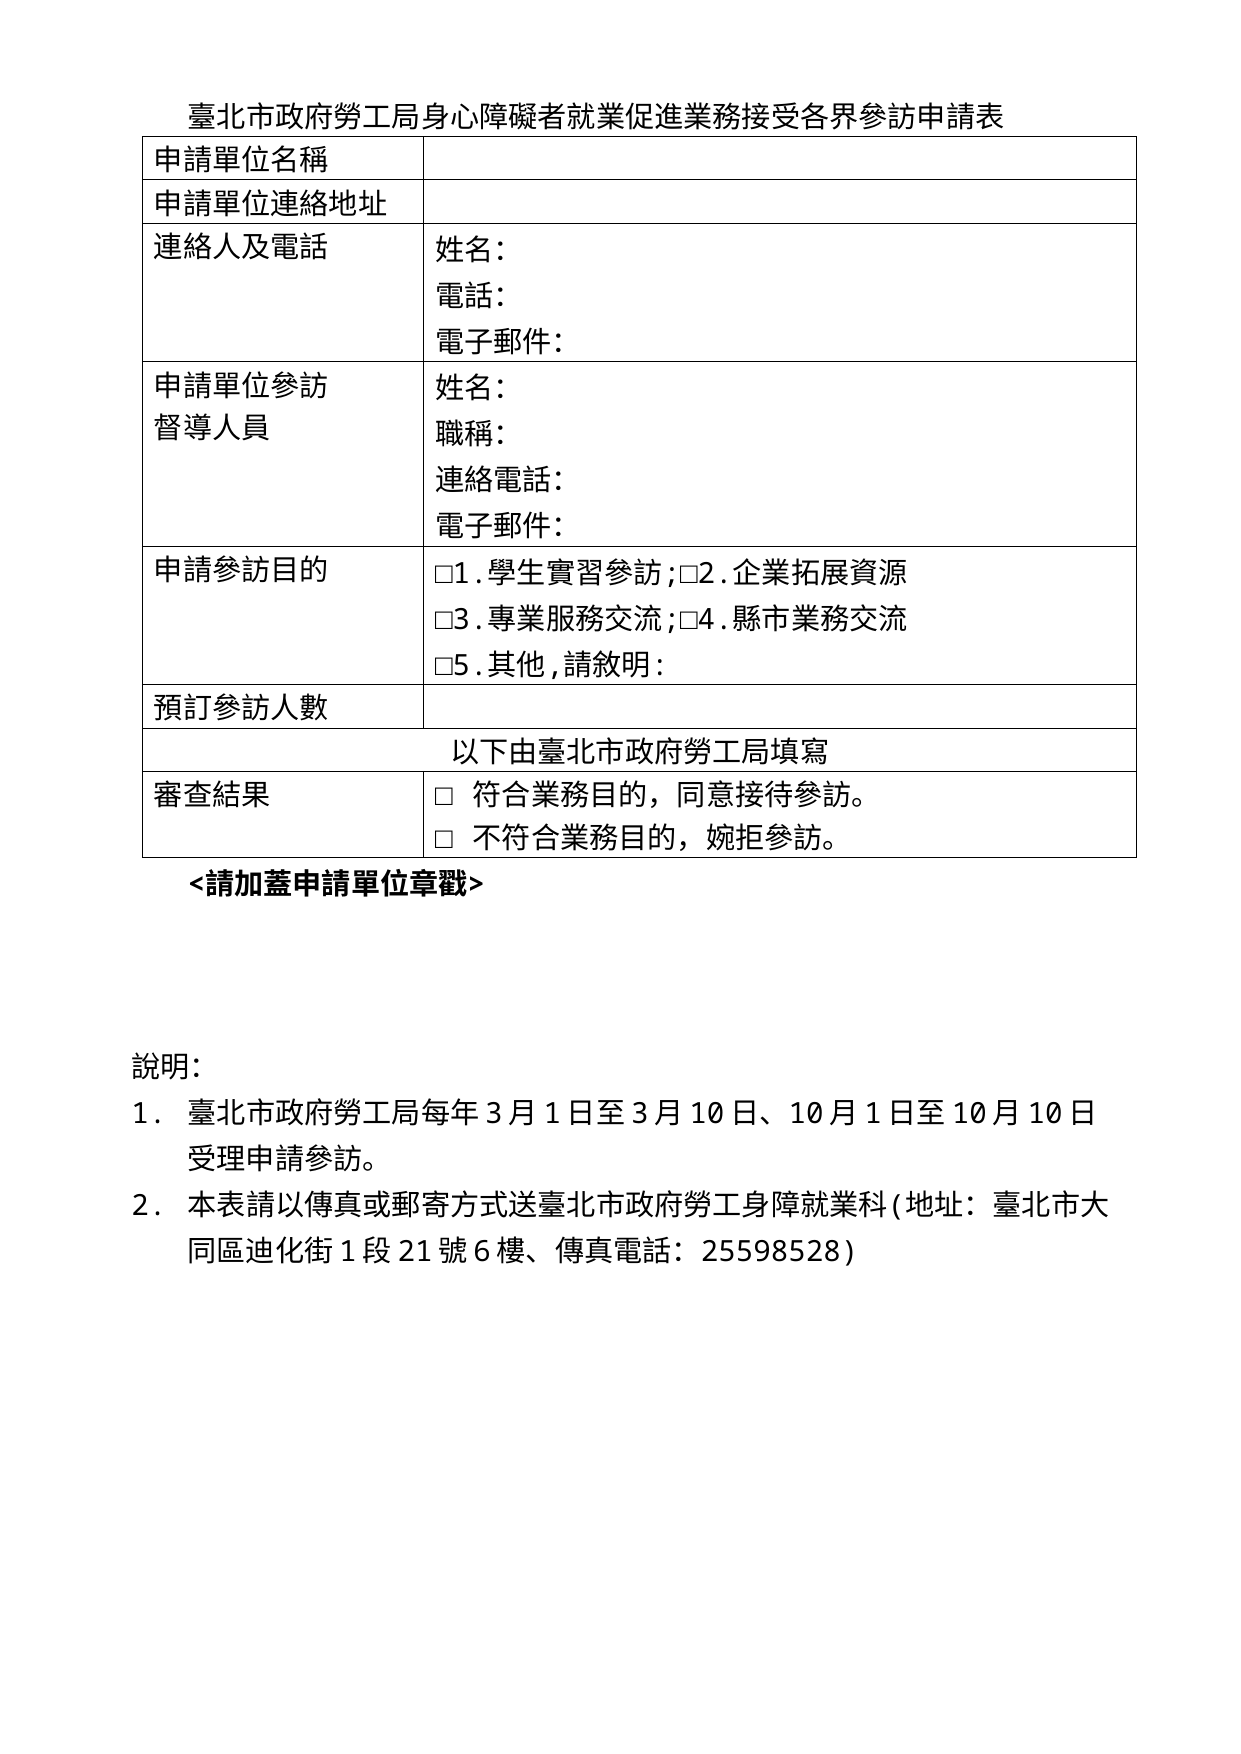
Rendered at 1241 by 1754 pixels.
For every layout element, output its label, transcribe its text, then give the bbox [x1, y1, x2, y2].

table_cell [424, 685, 1136, 727]
text 臺北市政府勞工局身心障礙者就業促進業務接受各界參訪申請表 [187, 94, 1053, 136]
table_cell [424, 180, 1136, 223]
table_cell 符合業務目的，同意接待參訪。 不符合業務目的，婉拒參訪。 [424, 772, 1136, 857]
table_header 申請單位名稱 [143, 137, 423, 179]
table_header [424, 137, 1136, 179]
table_cell 連絡人及電話 [143, 224, 423, 361]
table_cell 預訂參訪人數 [143, 685, 423, 727]
table_cell 審查結果 [143, 772, 423, 857]
text <請加蓋申請單位章戳> [187, 858, 1053, 903]
table_cell 姓名： 電話： 電子郵件： [424, 224, 1136, 361]
table_cell 申請單位參訪 督導人員 [143, 362, 423, 546]
list 本表請以傳真或郵寄方式送臺北市政府勞工身障就業科(地址：臺北市大同區迪化街1段21號6樓、傳真電話：25598528) [131, 1178, 1125, 1270]
text 說明： [131, 1041, 1125, 1087]
table_cell 申請參訪目的 [143, 547, 423, 684]
table_cell 以下由臺北市政府勞工局填寫 [143, 729, 1136, 771]
table_cell 申請單位連絡地址 [143, 180, 423, 223]
table_cell □1.學生實習參訪;□2.企業拓展資源 □3.專業服務交流;□4.縣市業務交流 □5.其他,請敘明: [424, 547, 1136, 684]
table_cell 姓名： 職稱： 連絡電話： 電子郵件： [424, 362, 1136, 546]
list 臺北市政府勞工局每年3月1日至3月10日、10月1日至10月10日受理申請參訪。 [131, 1087, 1125, 1178]
